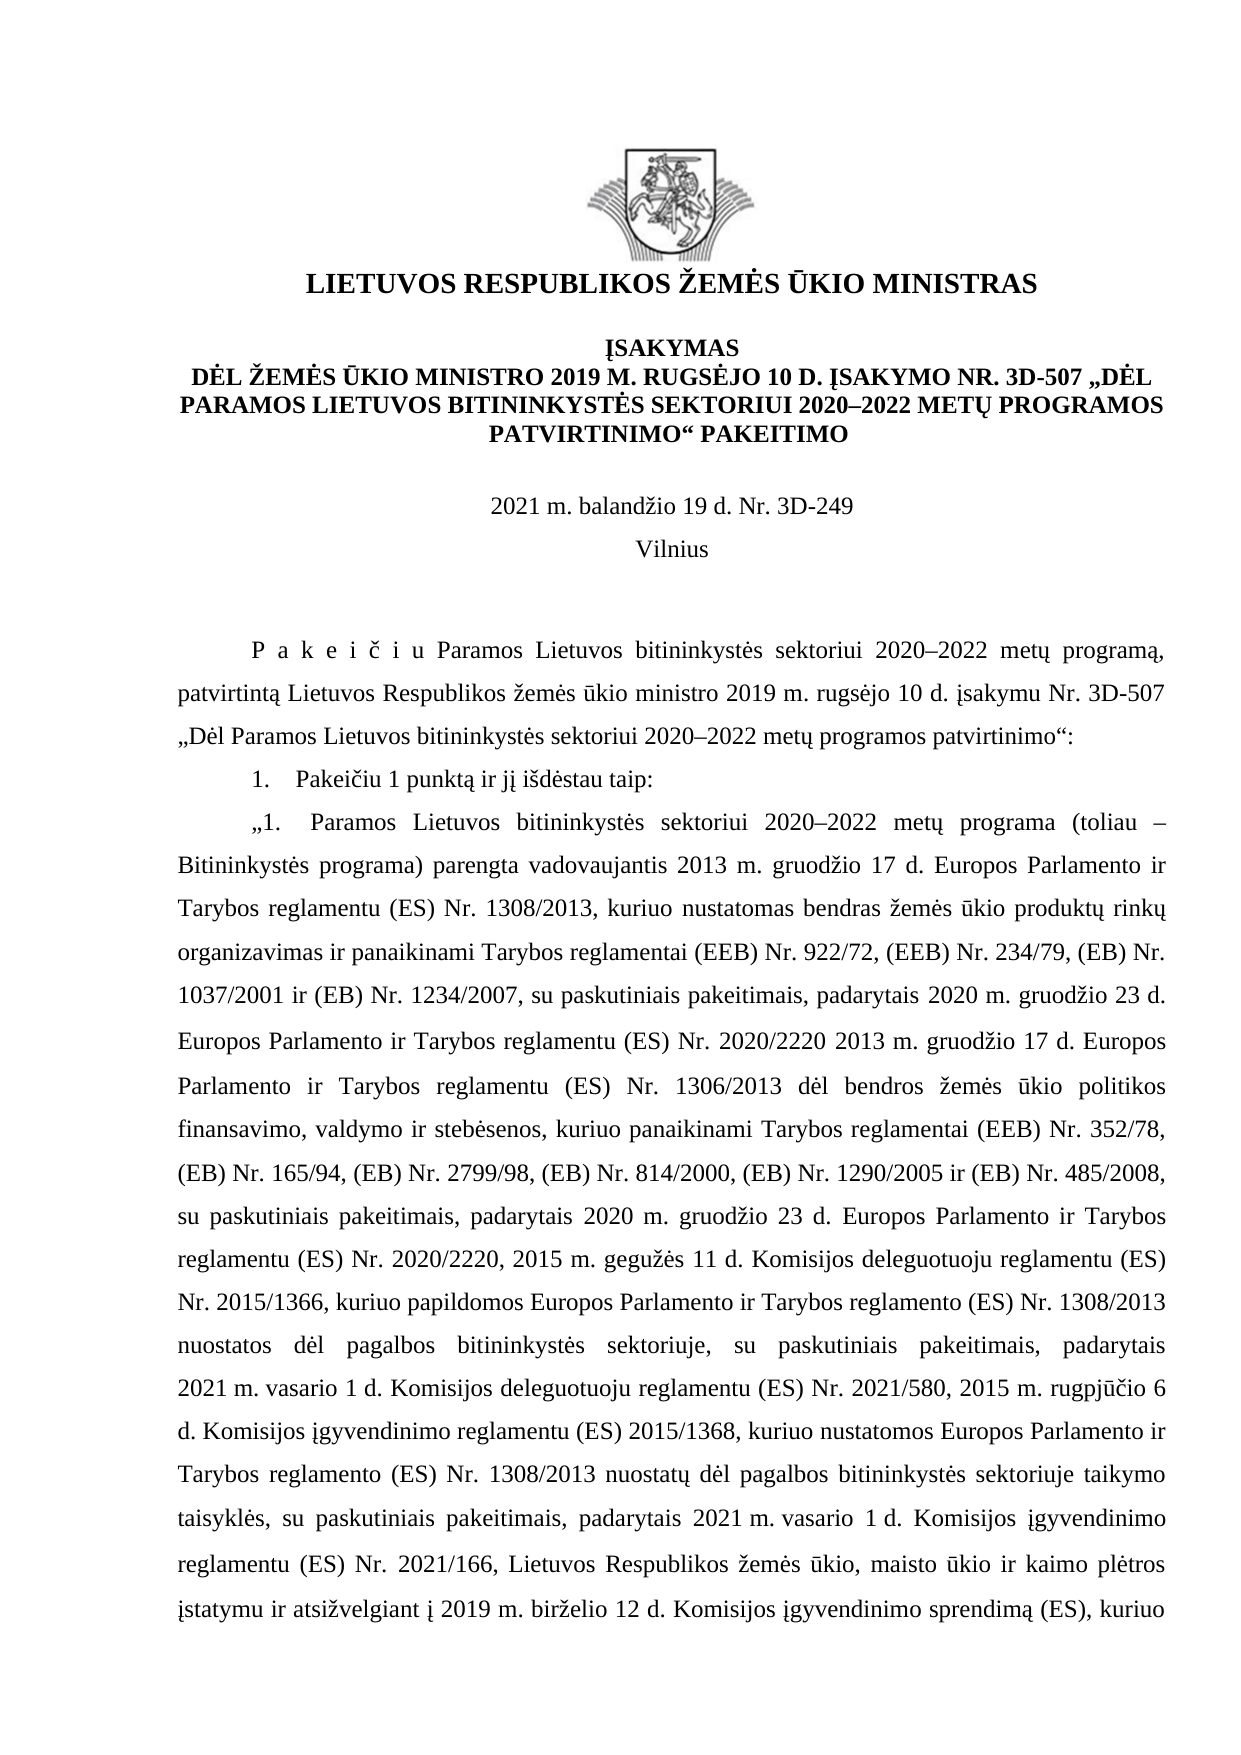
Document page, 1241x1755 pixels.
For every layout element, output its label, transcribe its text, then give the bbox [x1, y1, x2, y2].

text 1. Pakeičiu 1 punktą ir jį išdėstau taip: [177, 764, 1167, 793]
text LIETUVOS RESPUBLIKOS ŽEMĖS ŪKIO MINISTRAS [177, 266, 1167, 299]
text Dėl ŽEMĖS ŪKIO MINISTRO 2019 m. rugsėjo 10 d. įsakymO Nr. 3D-507 „Dėl Paramos Lietuvos bitininkystės sektoriui 2020–2022 metų programos patvirtinimo“ Pakeitimo [177, 362, 1167, 448]
text 2021 m. balandžio 19 d. Nr. 3D-249 [177, 491, 1167, 520]
text ĮSAKYMAS [177, 333, 1167, 362]
text P a k e i č i u Paramos Lietuvos bitininkystės sektoriui 2020–2022 metų programą, patvirtintą Lietuvos Respublikos žemės ūkio ministro 2019 m. rugsėjo 10 d. įsakymu Nr. 3D-507 „Dėl Paramos Lietuvos bitininkystės sektoriui 2020–2022 metų programos patvirtinimo“: [177, 635, 1167, 750]
text Vilnius [177, 534, 1167, 563]
text „1. Paramos Lietuvos bitininkystės sektoriui 2020–2022 metų programa (toliau – Bitininkystės programa) parengta vadovaujantis 2013 m. gruodžio 17 d. Europos Parlamento ir Tarybos reglamentu (ES) Nr. 1308/2013, kuriuo nustatomas bendras žemės ūkio produktų rinkų organizavimas ir panaikinami Tarybos reglamentai (EEB) Nr. 922/72, (EEB) Nr. 234/79, (EB) Nr. 1037/2001 ir (EB) Nr. 1234/2007, su paskutiniais pakeitimais, padarytais 2020 m. gruodžio 23 d. Europos Parlamento ir Tarybos reglamentu (ES) Nr. 2020/2220 2013 m. gruodžio 17 d. Europos Parlamento ir Tarybos reglamentu (ES) Nr. 1306/2013 dėl bendros žemės ūkio politikos finansavimo, valdymo ir stebėsenos, kuriuo panaikinami Tarybos reglamentai (EEB) Nr. 352/78, (EB) Nr. 165/94, (EB) Nr. 2799/98, (EB) Nr. 814/2000, (EB) Nr. 1290/2005 ir (EB) Nr. 485/2008, su paskutiniais pakeitimais, padarytais 2020 m. gruodžio 23 d. Europos Parlamento ir Tarybos reglamentu (ES) Nr. 2020/2220, 2015 m. gegužės 11 d. Komisijos deleguotuoju reglamentu (ES) Nr. 2015/1366, kuriuo papildomos Europos Parlamento ir Tarybos reglamento (ES) Nr. 1308/2013 nuostatos dėl pagalbos bitininkystės sektoriuje, su paskutiniais pakeitimais, padarytais 2021 m. vasario 1 d. Komisijos deleguotuoju reglamentu (ES) Nr. 2021/580, 2015 m. rugpjūčio 6 d. Komisijos įgyvendinimo reglamentu (ES) 2015/1368, kuriuo nustatomos Europos Parlamento ir Tarybos reglamento (ES) Nr. 1308/2013 nuostatų dėl pagalbos bitininkystės sektoriuje taikymo taisyklės, su paskutiniais pakeitimais, padarytais 2021 m. vasario 1 d. Komisijos įgyvendinimo reglamentu (ES) Nr. 2021/166, Lietuvos Respublikos žemės ūkio, maisto ūkio ir kaimo plėtros įstatymu ir atsižvelgiant į 2019 m. birželio 12 d. Komisijos įgyvendinimo sprendimą (ES), kuriuo [177, 807, 1167, 1623]
